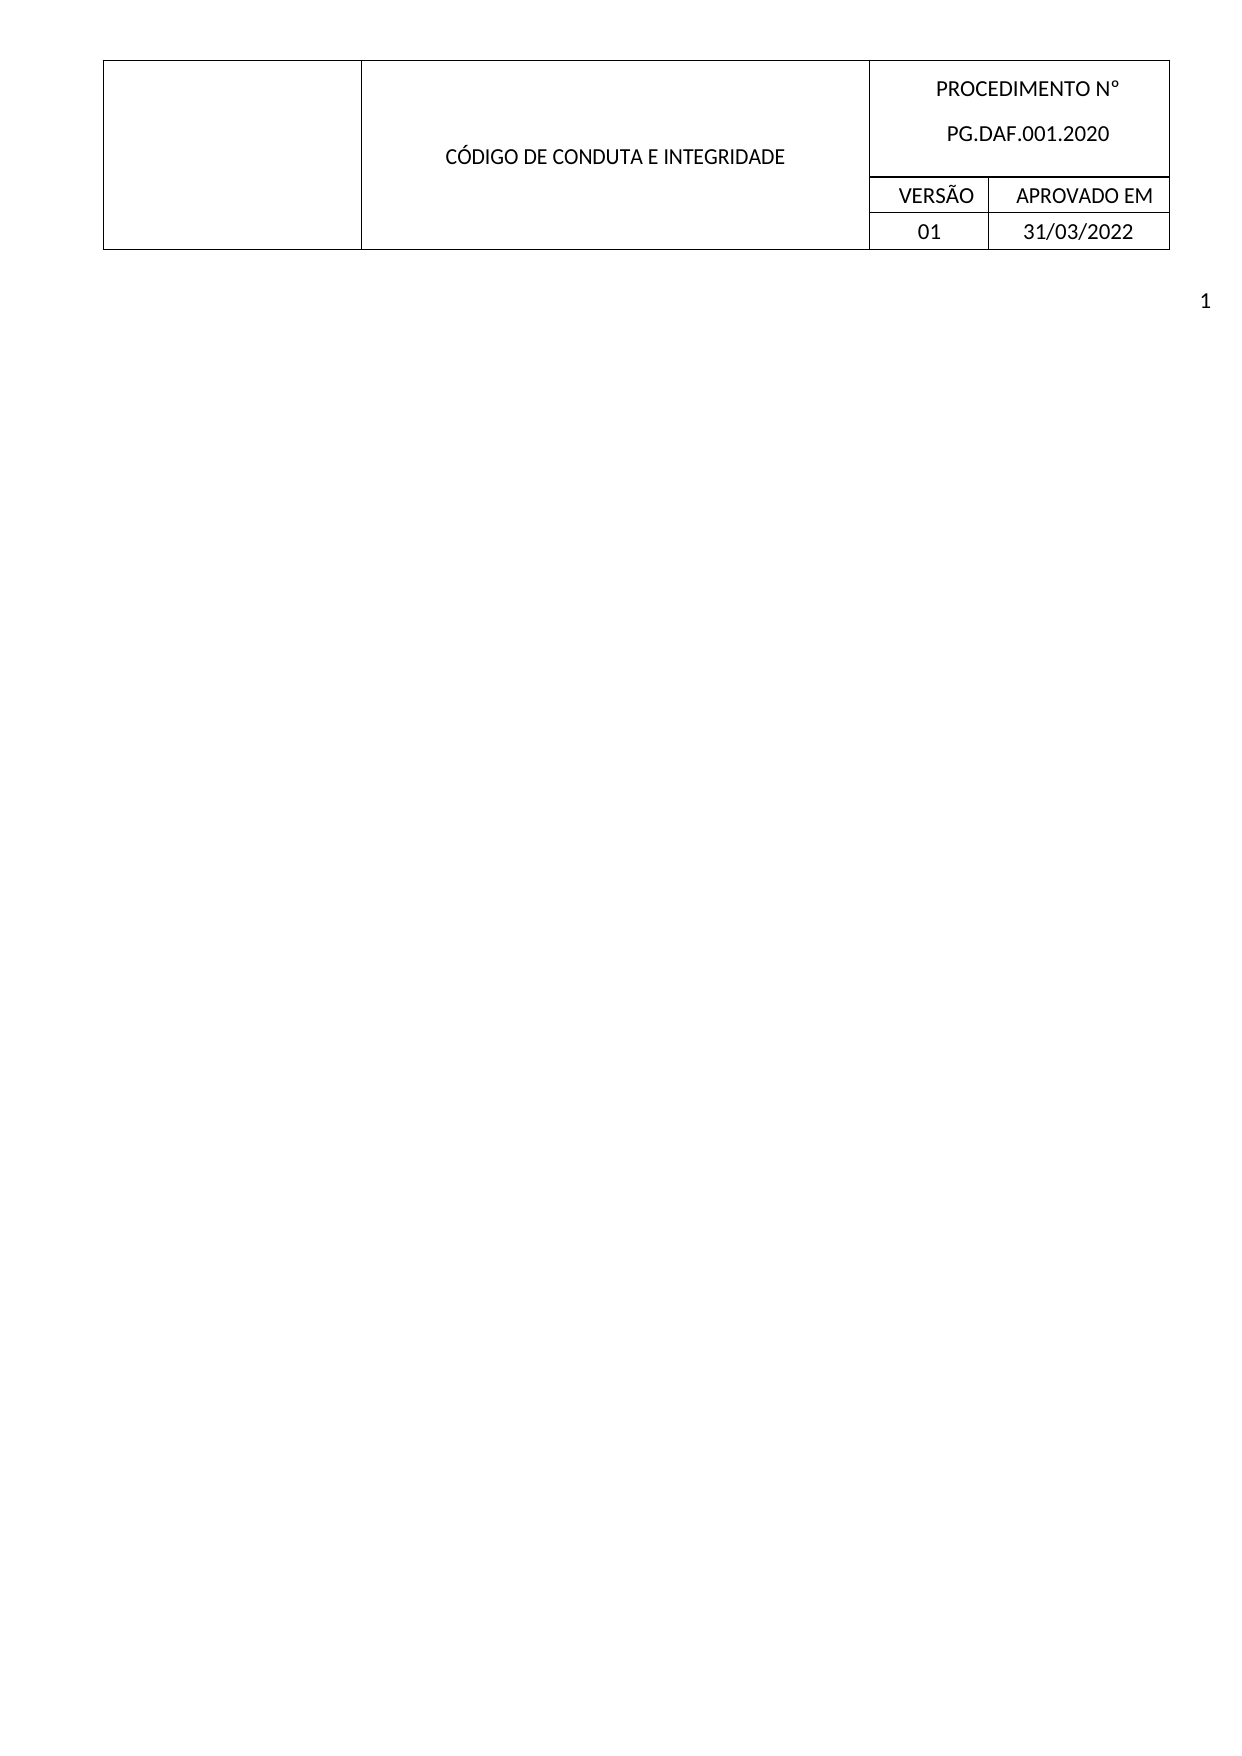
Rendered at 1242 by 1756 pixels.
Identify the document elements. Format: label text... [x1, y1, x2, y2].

text 1 [62, 286, 1211, 314]
